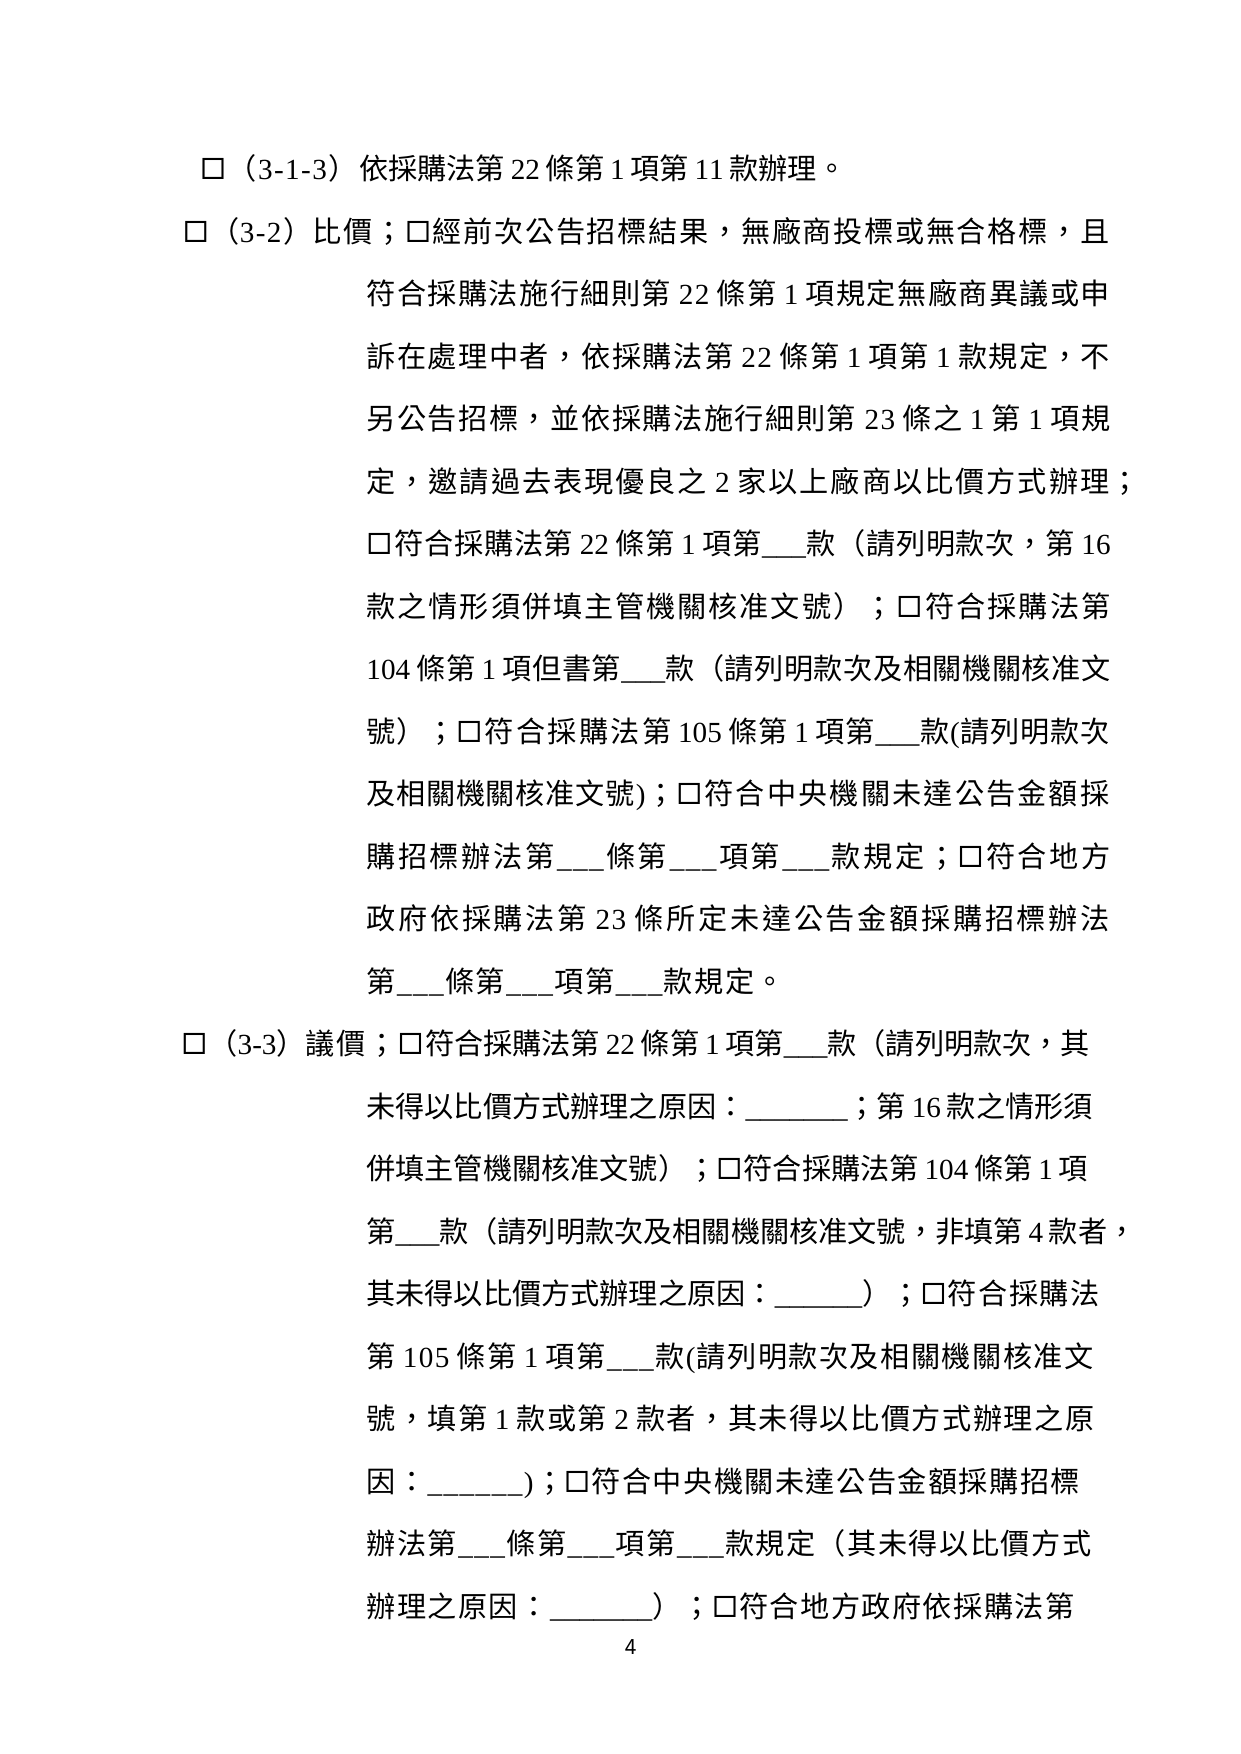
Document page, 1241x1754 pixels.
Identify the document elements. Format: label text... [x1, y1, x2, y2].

text （3-2）比價；經前次公告招標結果，無廠商投標或無合格標，且符合採購法施行細則第22條第1項規定無廠商異議或申訴在處理中者，依採購法第22條第1項第1款規定，不另公告招標，並依採購法施行細則第23條之1第1項規定，邀請過去表現優良之2家以上廠商以比價方式辦理；符合採購法第22條第1項第___款（請列明款次，第16款之情形須併填主管機關核准文號）；符合採購法第104條第1項但書第___款（請列明款次及相關機關核准文號）；符合採購法第105條第1項第___款(請列明款次及相關機關核准文號)；符合中央機關未達公告金額採購招標辦法第___條第___項第___款規定；符合地方政府依採購法第23條所定未達公告金額採購招標辦法第___條第___項第___款規定。 [130, 188, 1110, 1000]
text （3-1-3）依採購法第22條第1項第11款辦理。 [130, 125, 1110, 188]
text （3-3）議價；符合採購法第22條第1項第___款（請列明款次，其未得以比價方式辦理之原因：_______；第16款之情形須併填主管機關核准文號）；符合採購法第104條第1項第___款（請列明款次及相關機關核准文號，非填第4款者，其未得以比價方式辦理之原因：______）；符合採購法第105條第1項第___款(請列明款次及相關機關核准文號，填第1款或第2款者，其未得以比價方式辦理之原因：______)；符合中央機關未達公告金額採購招標辦法第___條第___項第___款規定（其未得以比價方式辦理之原因：_______）；符合地方政府依採購法第23條所定未達公告金額採購招標辦法第___條第___項第___款規定。 [130, 1000, 1110, 1625]
